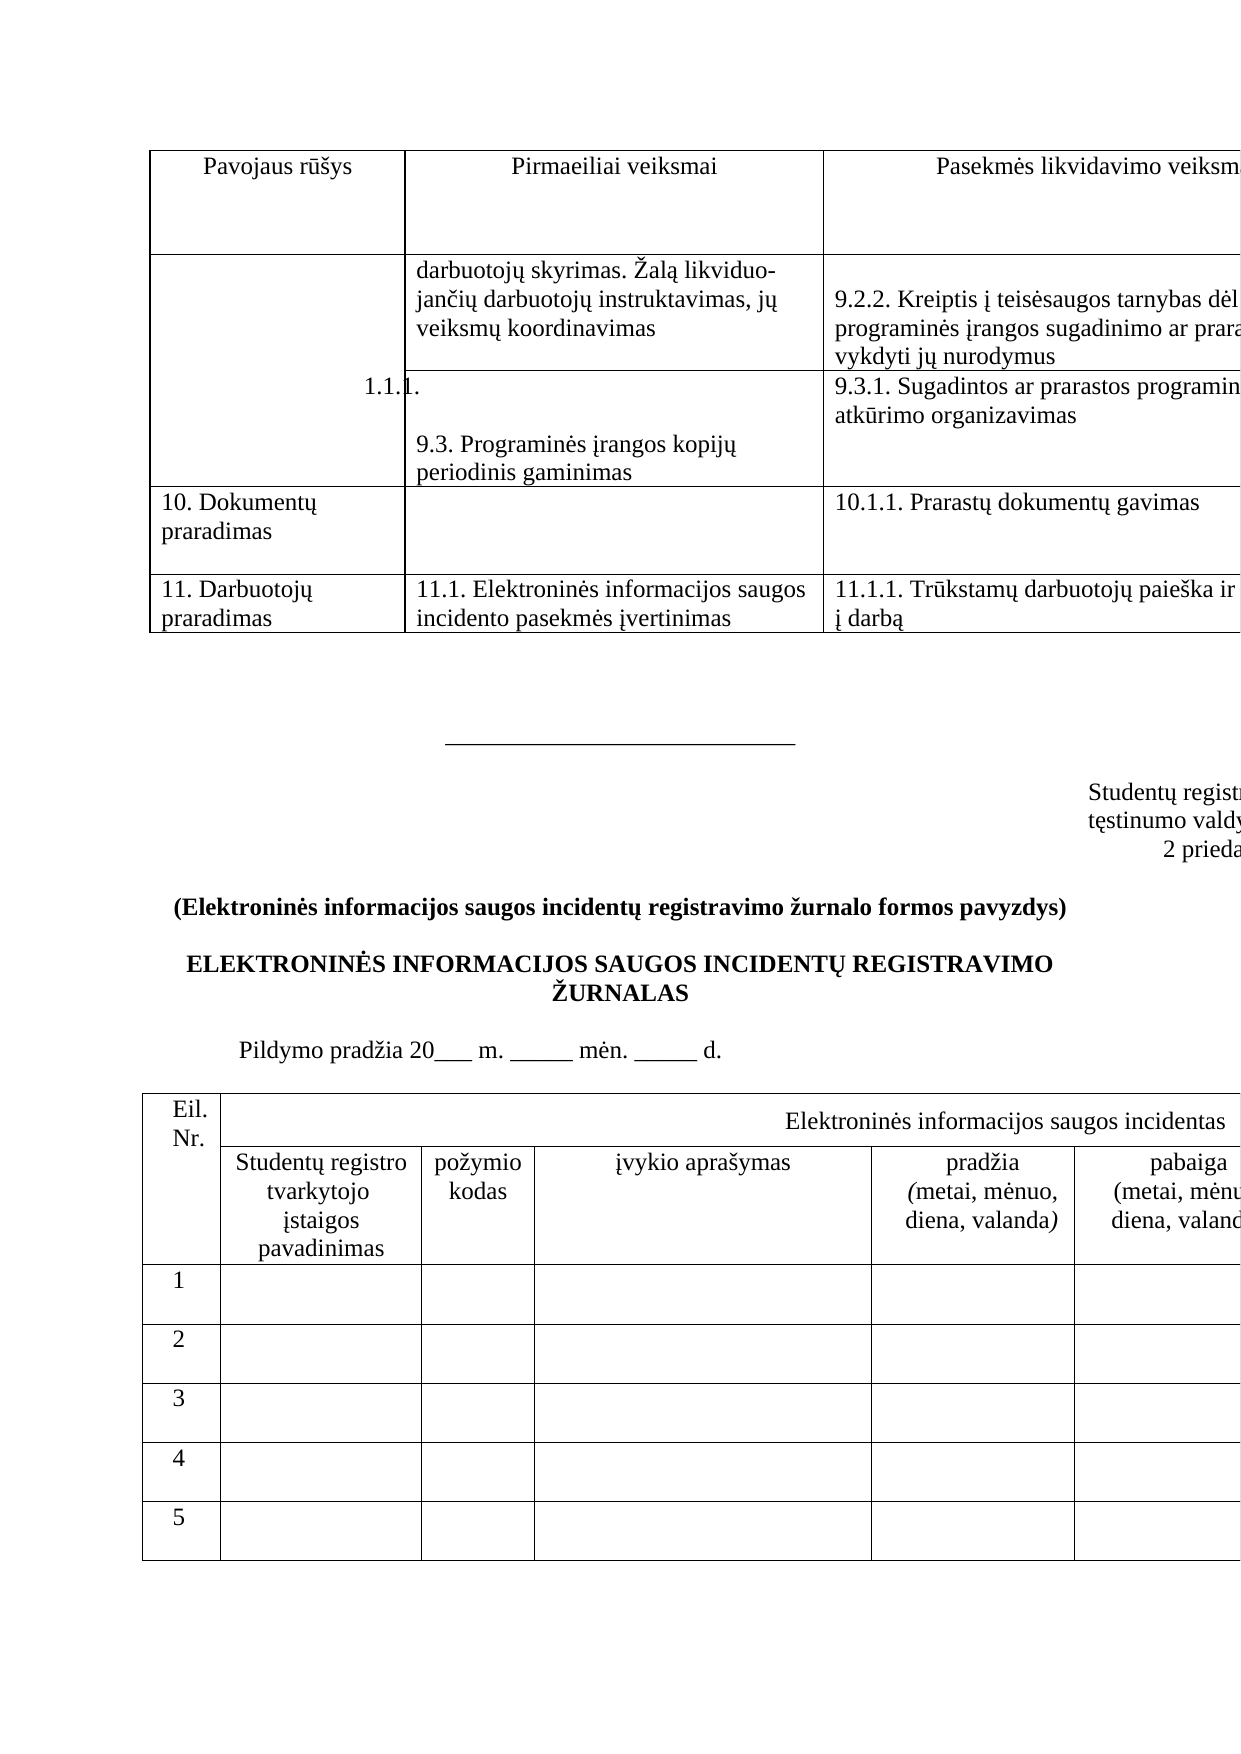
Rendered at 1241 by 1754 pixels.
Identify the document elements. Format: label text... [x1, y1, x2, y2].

table_cell [1075, 1325, 1240, 1382]
table_cell [422, 1443, 534, 1501]
table_cell [221, 1265, 421, 1323]
table_cell 1 [143, 1265, 220, 1323]
table_cell [872, 1325, 1074, 1382]
table_cell 1.1.1. 1.1.1. 9.2.2. Kreiptis į teisėsaugos tarnybas dėl programinės įrangos sugadinimo ar praradimo ir vykdyti jų nurodymus [824, 255, 1240, 370]
table_cell [422, 1384, 534, 1442]
table_cell 5 [143, 1502, 220, 1560]
table_cell Studentų registro tvarkytojo įstaigos pavadinimas [221, 1147, 421, 1264]
table_cell 11.1. Elektroninės informacijos saugos incidento pasekmės įvertinimas [406, 575, 823, 632]
table_cell [535, 1443, 871, 1501]
table_cell pabaiga (metai, mėnuo, diena, valanda) [1075, 1147, 1240, 1264]
table_cell 11.1.1. Trūkstamų darbuotojų paieška ir priėmimas į darbą [824, 575, 1240, 632]
table_cell [535, 1325, 871, 1382]
table_cell 1.1.1. 9.3. Programinės įrangos kopijų periodinis gaminimas [406, 371, 823, 486]
table_cell 3 [143, 1384, 220, 1442]
table_cell [1075, 1443, 1240, 1501]
table_cell [872, 1384, 1074, 1442]
table_cell [872, 1265, 1074, 1323]
table_header Eil. Nr. [143, 1094, 220, 1264]
table_cell įvykio aprašymas [535, 1147, 871, 1264]
text ____________________________ [150, 719, 1090, 748]
table_header Elektroninės informacijos saugos incidentas [221, 1094, 1240, 1146]
table_cell [221, 1384, 421, 1442]
table_cell [221, 1325, 421, 1382]
table_cell [1075, 1502, 1240, 1560]
table_cell [872, 1443, 1074, 1501]
table_cell 11. Darbuotojų praradimas [151, 575, 404, 632]
table_cell [221, 1502, 421, 1560]
table_cell [221, 1443, 421, 1501]
table_cell požymio kodas [422, 1147, 534, 1264]
text 2 priedas [1088, 834, 1240, 863]
text ELEKTRONINĖS INFORMACIJOS SAUGOS INCIDENTŲ REGISTRAVIMO ŽURNALAS [150, 949, 1090, 1007]
table_cell [535, 1265, 871, 1323]
table_cell 2 [143, 1325, 220, 1382]
table_header Pirmaeiliai veiksmai [406, 151, 823, 254]
table_cell 1.1.1. 9.2. Elektroninės informacijos saugos incidento pasekmę likviduojančių darbuotojų skyrimas. Žalą likviduo-jančių darbuotojų instruktavimas, jų veiksmų koordinavimas [406, 255, 823, 370]
table_header Pasekmės likvidavimo veiksmai [824, 151, 1240, 254]
table_header Pavojaus rūšys [151, 151, 404, 254]
text Pildymo pradžia 20___ m. _____ mėn. _____ d. [150, 1036, 1090, 1064]
table_cell 10.1.1. Prarastų dokumentų gavimas [824, 487, 1240, 573]
table_cell [406, 487, 823, 573]
table_cell 10. Dokumentų praradimas [151, 487, 404, 573]
table_cell 9.3.1. Sugadintos ar prarastos programinės įrangos atkūrimo organizavimas [824, 371, 1240, 486]
table_cell [535, 1502, 871, 1560]
table_cell [1075, 1265, 1240, 1323]
table_cell 9. Programinės įrangos sugadinimas, praradimas [151, 255, 404, 486]
text (Elektroninės informacijos saugos incidentų registravimo žurnalo formos pavyzdys) [150, 892, 1090, 921]
table_cell [872, 1502, 1074, 1560]
table_cell [1075, 1384, 1240, 1442]
table_cell [422, 1325, 534, 1382]
table_cell pradžia (metai, mėnuo, diena, valanda) [872, 1147, 1074, 1264]
table_cell 4 [143, 1443, 220, 1501]
text Studentų registro veiklos tęstinumo valdymo plano [1088, 777, 1240, 834]
table_cell [422, 1502, 534, 1560]
table_cell [535, 1384, 871, 1442]
table_cell [422, 1265, 534, 1323]
